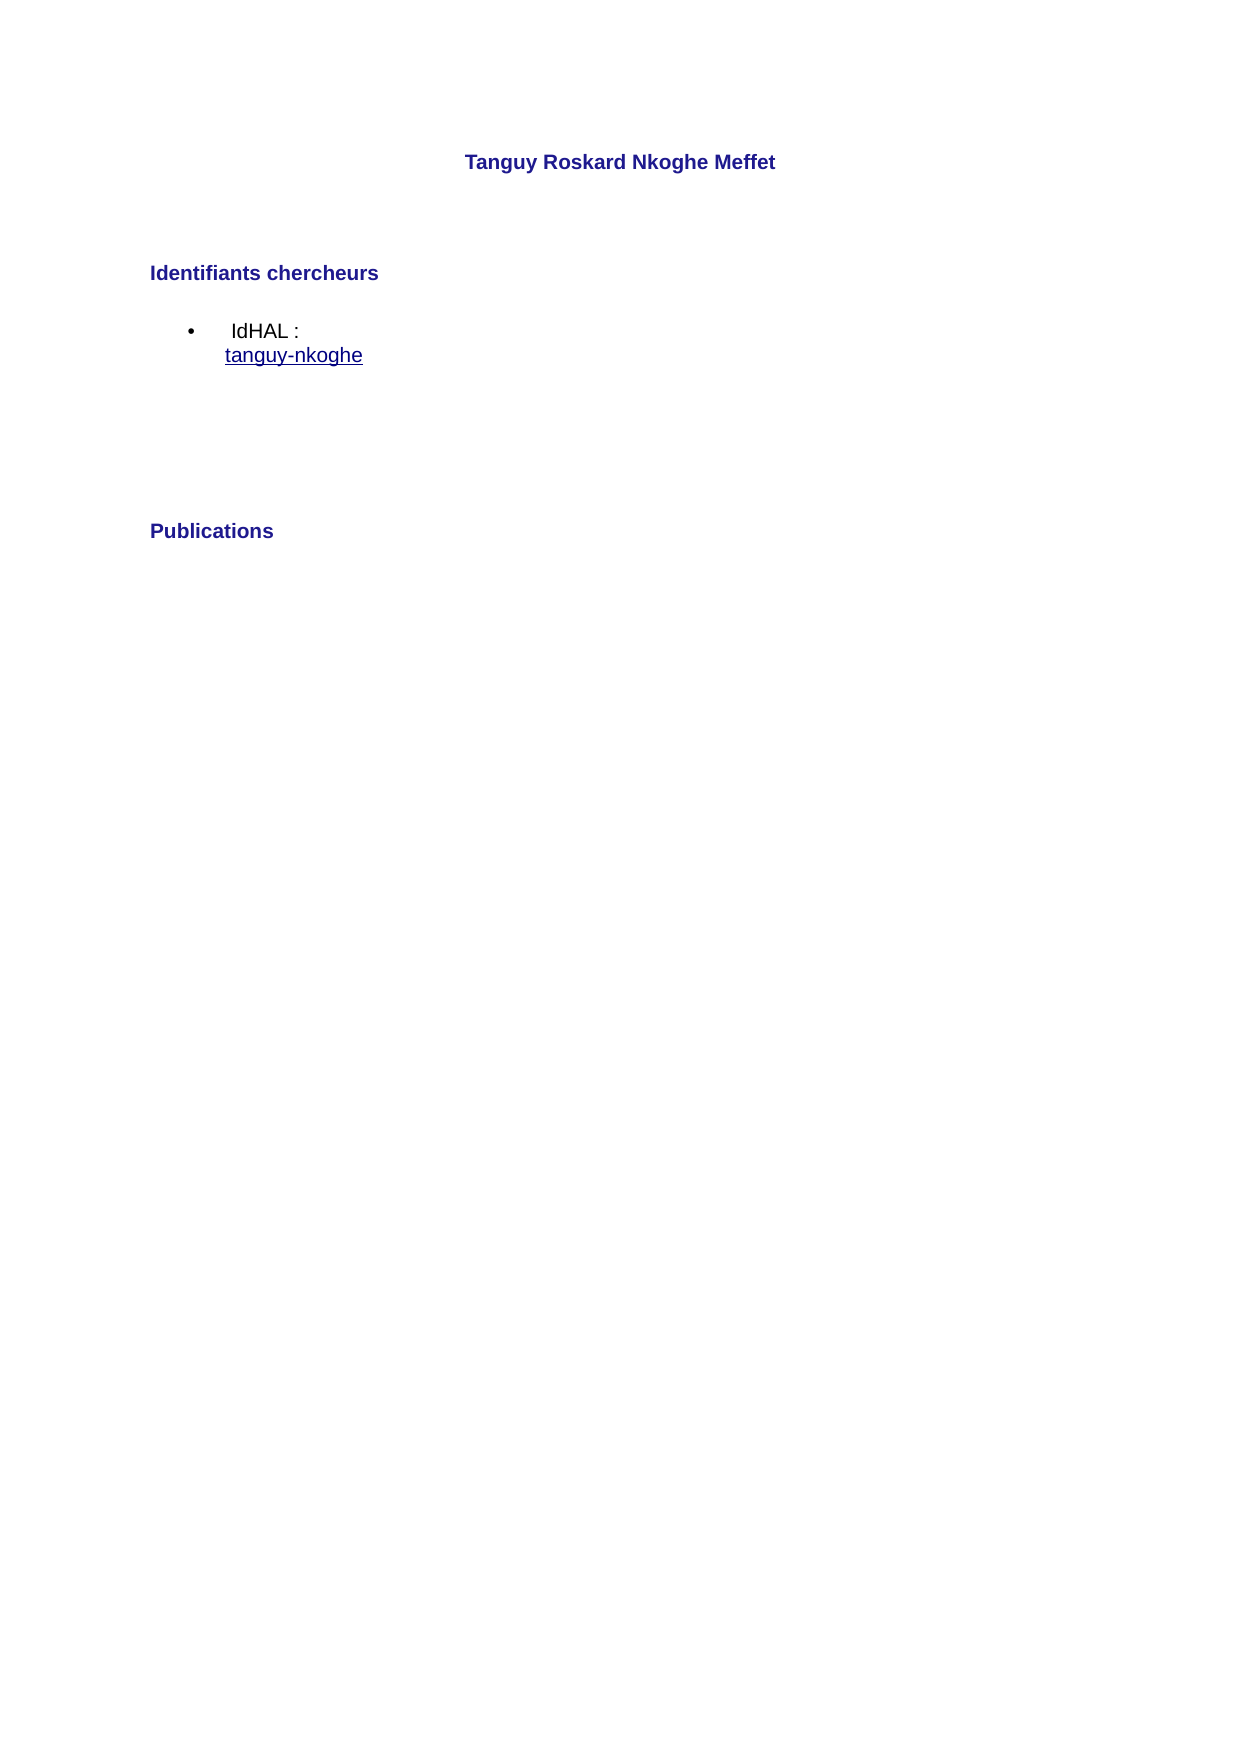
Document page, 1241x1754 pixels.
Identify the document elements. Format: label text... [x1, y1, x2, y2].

subtitle Identifiants chercheurs [150, 260, 1090, 284]
list tanguy-nkoghe [187, 343, 1090, 367]
subtitle Publications [150, 519, 1090, 543]
subtitle Tanguy Roskard Nkoghe Meffet [150, 150, 1090, 174]
list IdHAL : [187, 319, 1090, 343]
